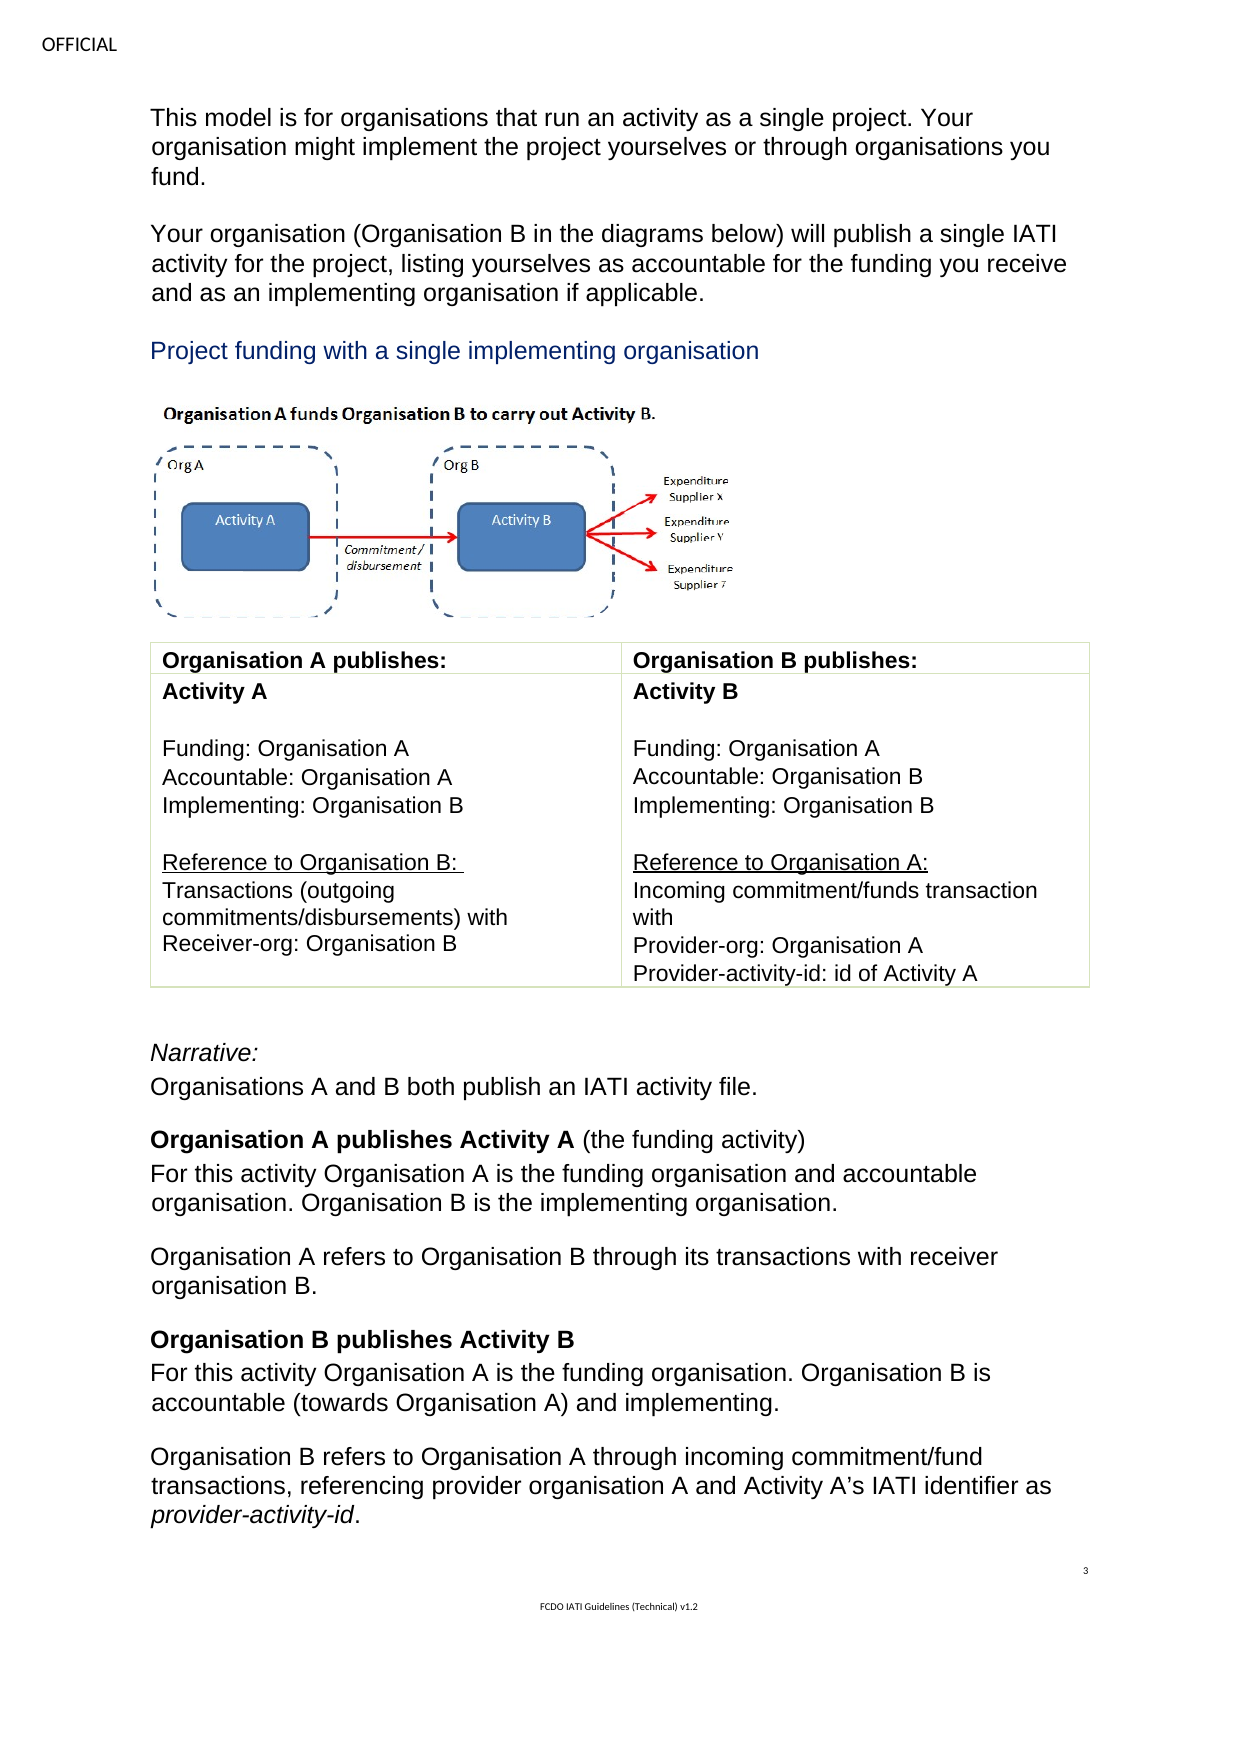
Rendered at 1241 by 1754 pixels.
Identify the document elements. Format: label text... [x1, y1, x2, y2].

table_header Organisation A publishes: [151, 643, 621, 673]
text Your organisation (Organisation B in the diagrams below) will publish a single IATI activity for the project, listing yourselves as accountable for the funding you receive and as an implementing organisation if applicable. [150, 219, 1085, 307]
table_cell Activity B Funding: Organisation A Accountable: Organisation B Implementing: Organisation B Reference to Organisation A: Incoming commitment/funds transaction with Provider-org: Organisation A Provider-activity-id: id of Activity A [622, 674, 1089, 986]
table_cell Activity A Funding: Organisation A Accountable: Organisation A Implementing: Organisation B Reference to Organisation B: Transactions (outgoing commitments/disbursements) with Receiver-org: Organisation B [151, 674, 621, 986]
text Narrative: [150, 1038, 1085, 1067]
text Organisation A refers to Organisation B through its transactions with receiver organisation B. [150, 1242, 1089, 1300]
text For this activity Organisation A is the funding organisation. Organisation B is accountable (towards Organisation A) and implementing. [150, 1358, 1089, 1416]
text For this activity Organisation A is the funding organisation and accountable organisation. Organisation B is the implementing organisation. [150, 1159, 1089, 1217]
text This model is for organisations that run an activity as a single project. Your organisation might implement the project yourselves or through organisations you fund. [150, 103, 1085, 190]
table_header Organisation B publishes: [622, 643, 1089, 673]
subtitle Project funding with a single implementing organisation [150, 336, 1089, 364]
text Organisations A and B both publish an IATI activity file. [150, 1071, 1089, 1100]
text Organisation B refers to Organisation A through incoming commitment/fund transactions, referencing provider organisation A and Activity A’s IATI identifier as provider-activity-id. [150, 1442, 1089, 1529]
text Organisation B publishes Activity B [150, 1325, 1088, 1354]
text Organisation A publishes Activity A (the funding activity) [150, 1125, 1088, 1154]
